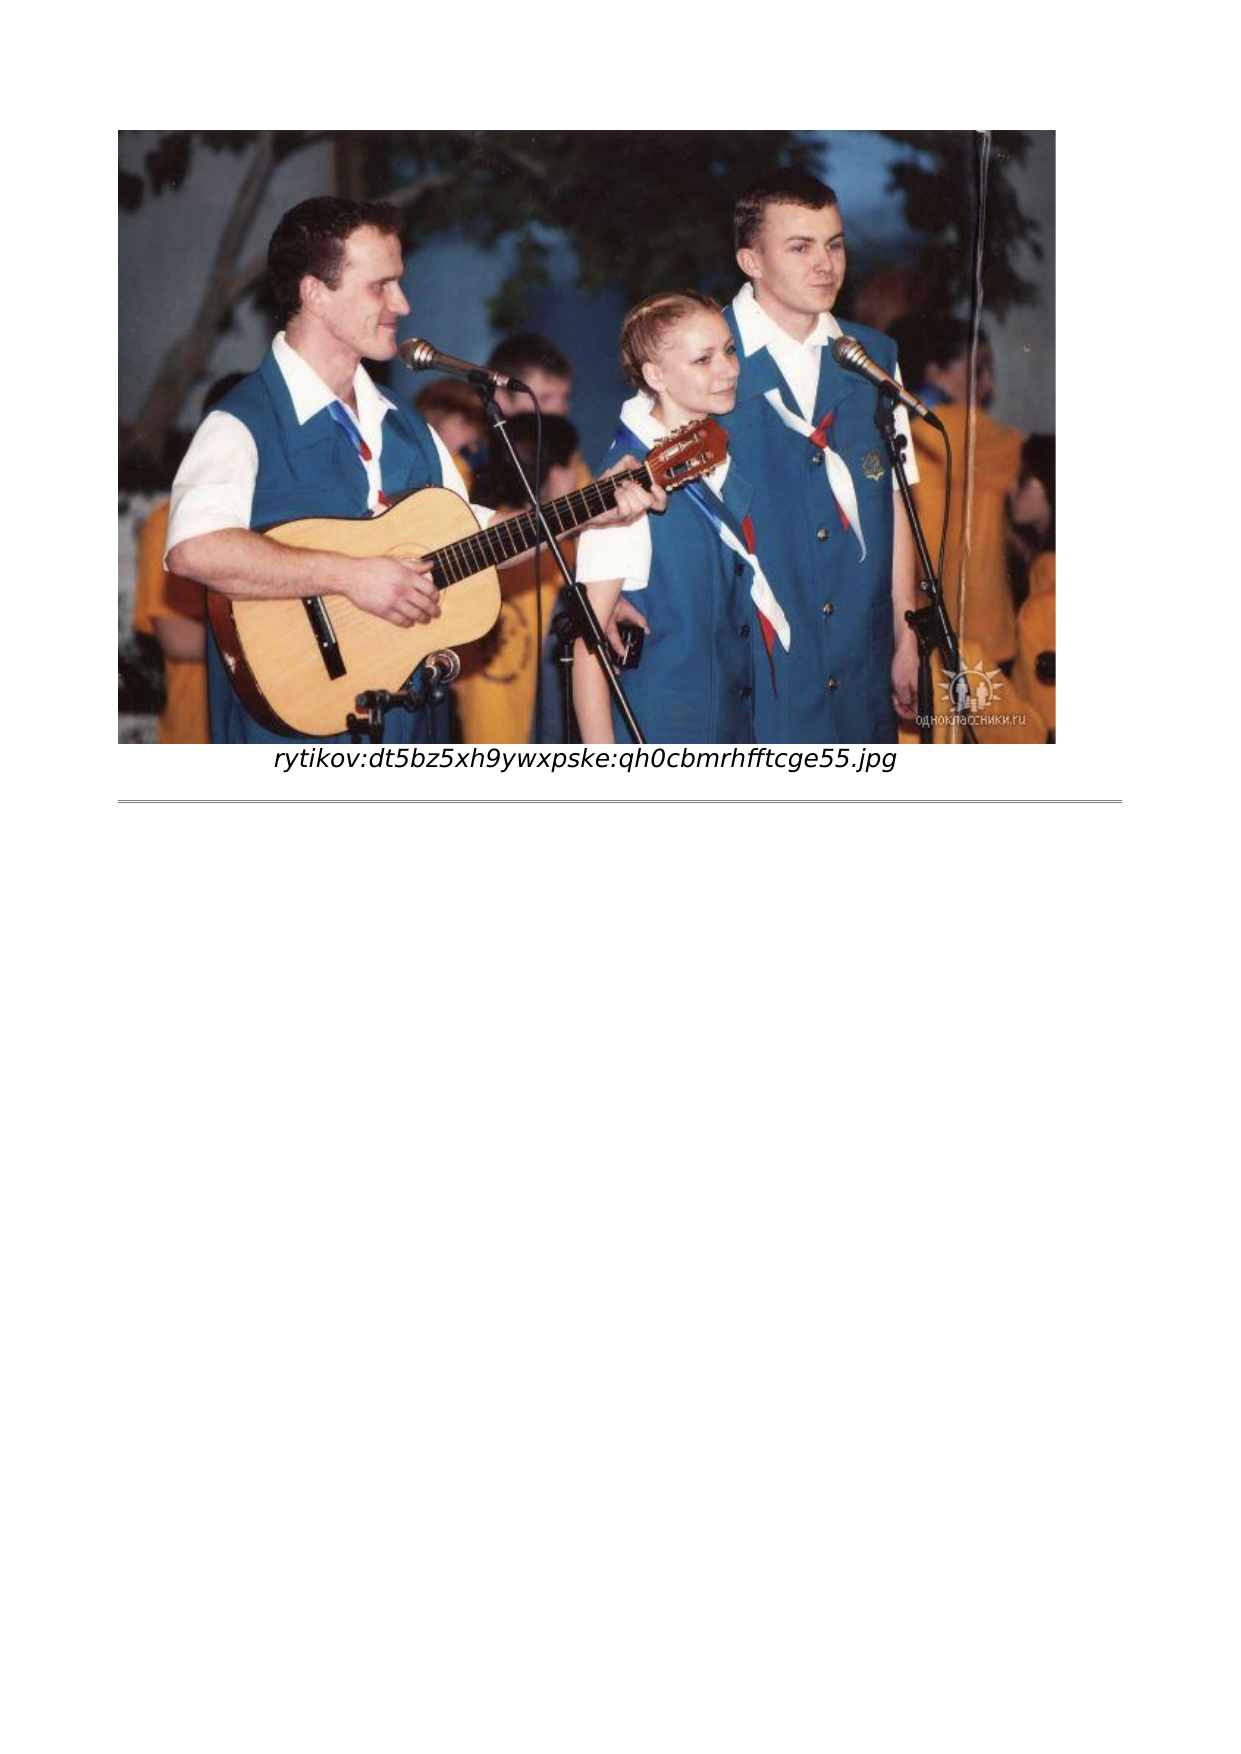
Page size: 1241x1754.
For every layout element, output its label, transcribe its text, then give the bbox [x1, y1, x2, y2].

picture [118, 130, 1056, 744]
text rytikov:dt5bz5xh9ywxpske:qh0cbmrhfftcge55.jpg [118, 744, 1056, 773]
